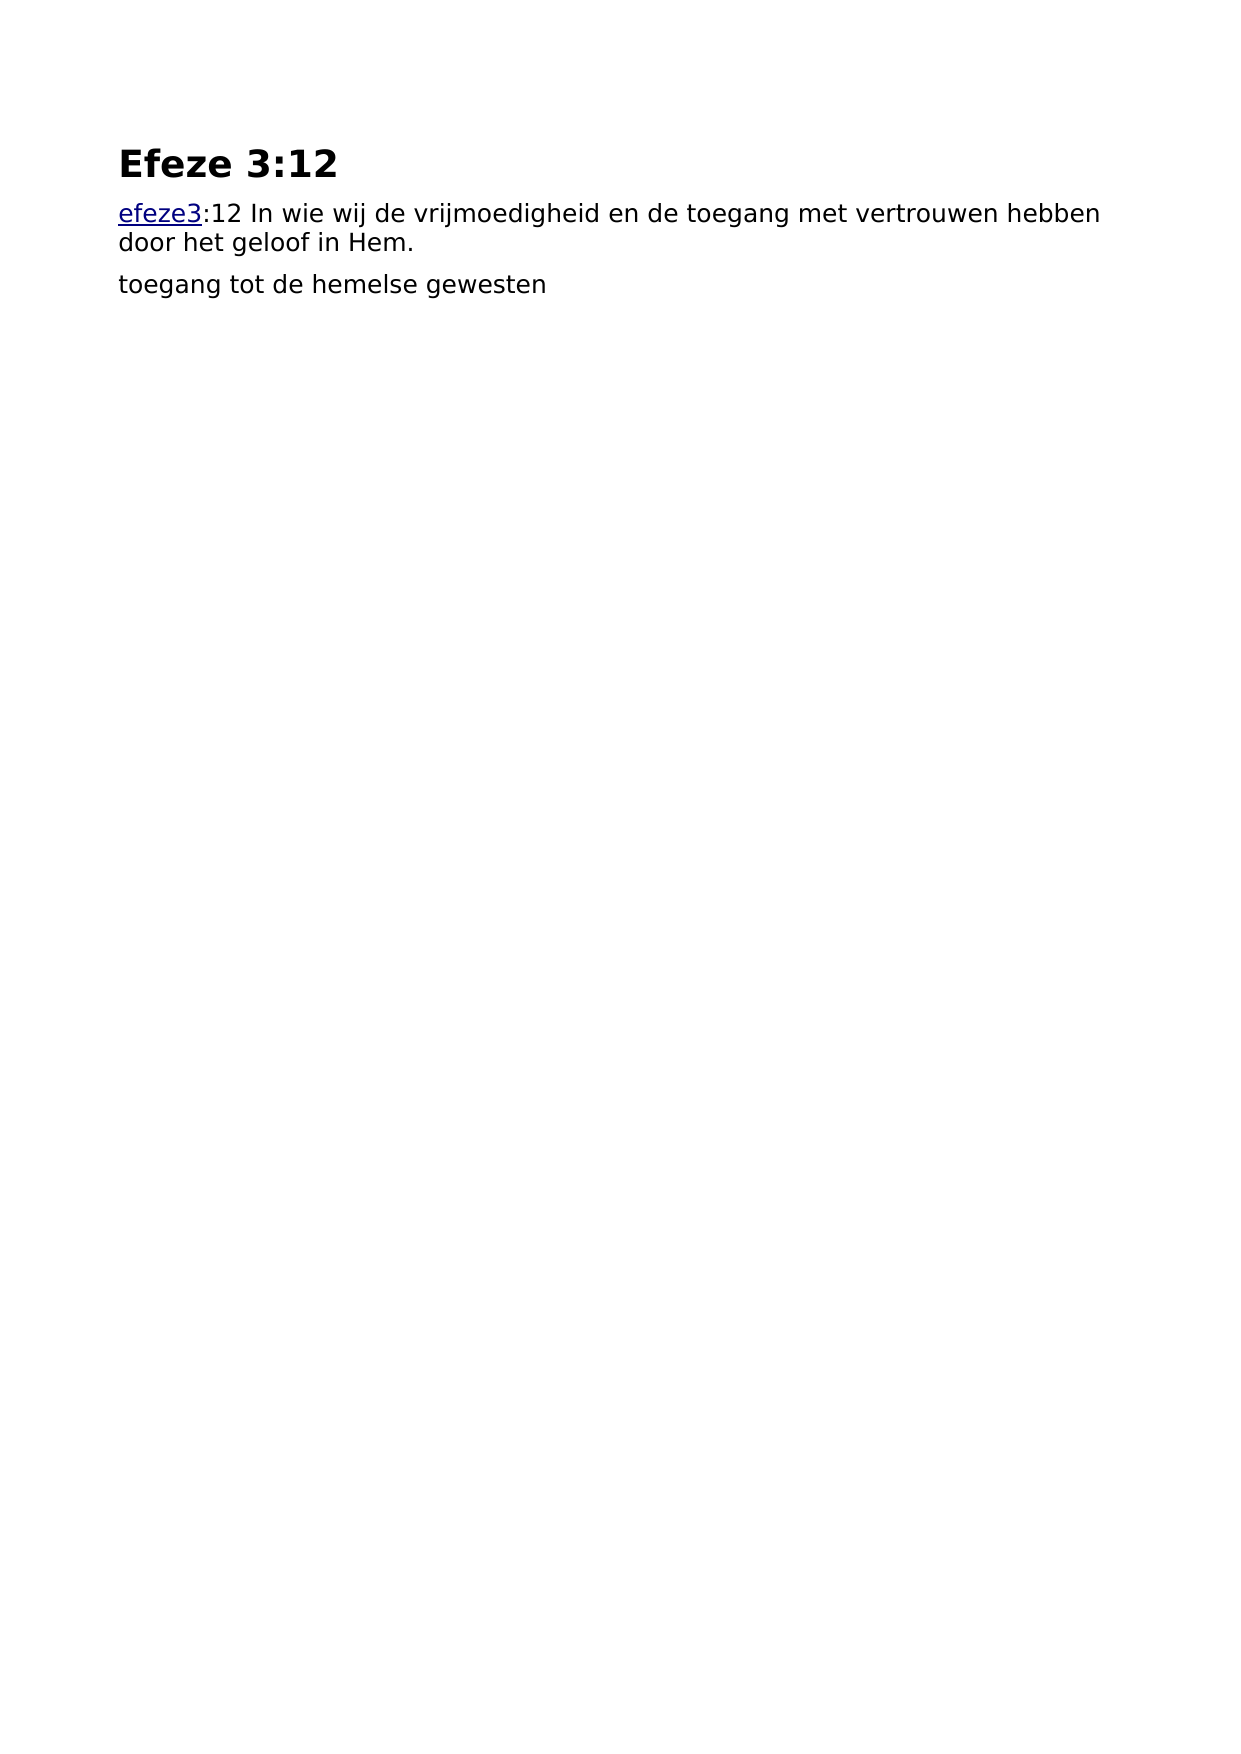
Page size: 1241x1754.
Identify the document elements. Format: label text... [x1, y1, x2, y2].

text efeze3:12 In wie wij de vrijmoedigheid en de toegang met vertrouwen hebben door het geloof in Hem. [118, 199, 1122, 258]
subtitle Efeze 3:12 [118, 143, 1122, 187]
text toegang tot de hemelse gewesten [118, 270, 1122, 299]
